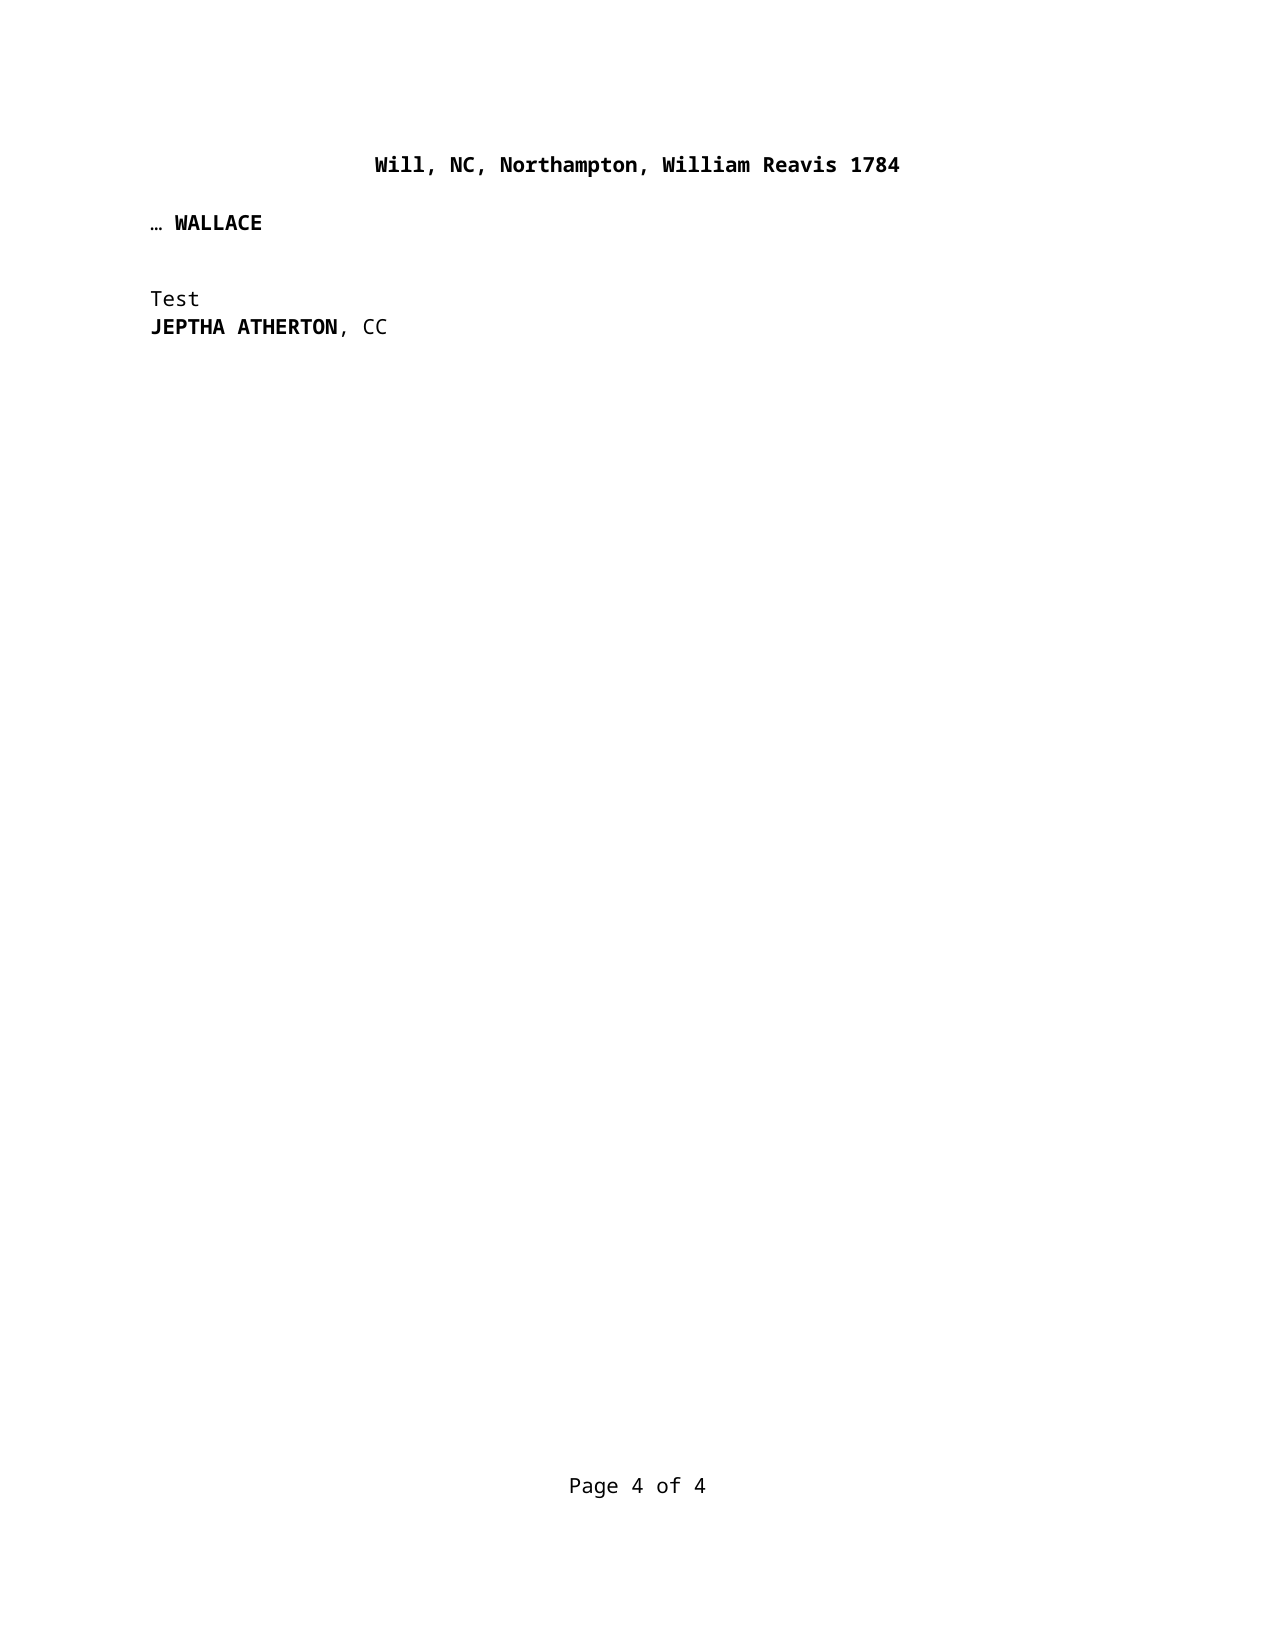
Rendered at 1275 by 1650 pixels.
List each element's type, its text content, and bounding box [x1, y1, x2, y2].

text … Wallace [150, 208, 1125, 236]
text Jeptha Atherton, CC [150, 312, 1125, 341]
text Test [150, 284, 1125, 312]
